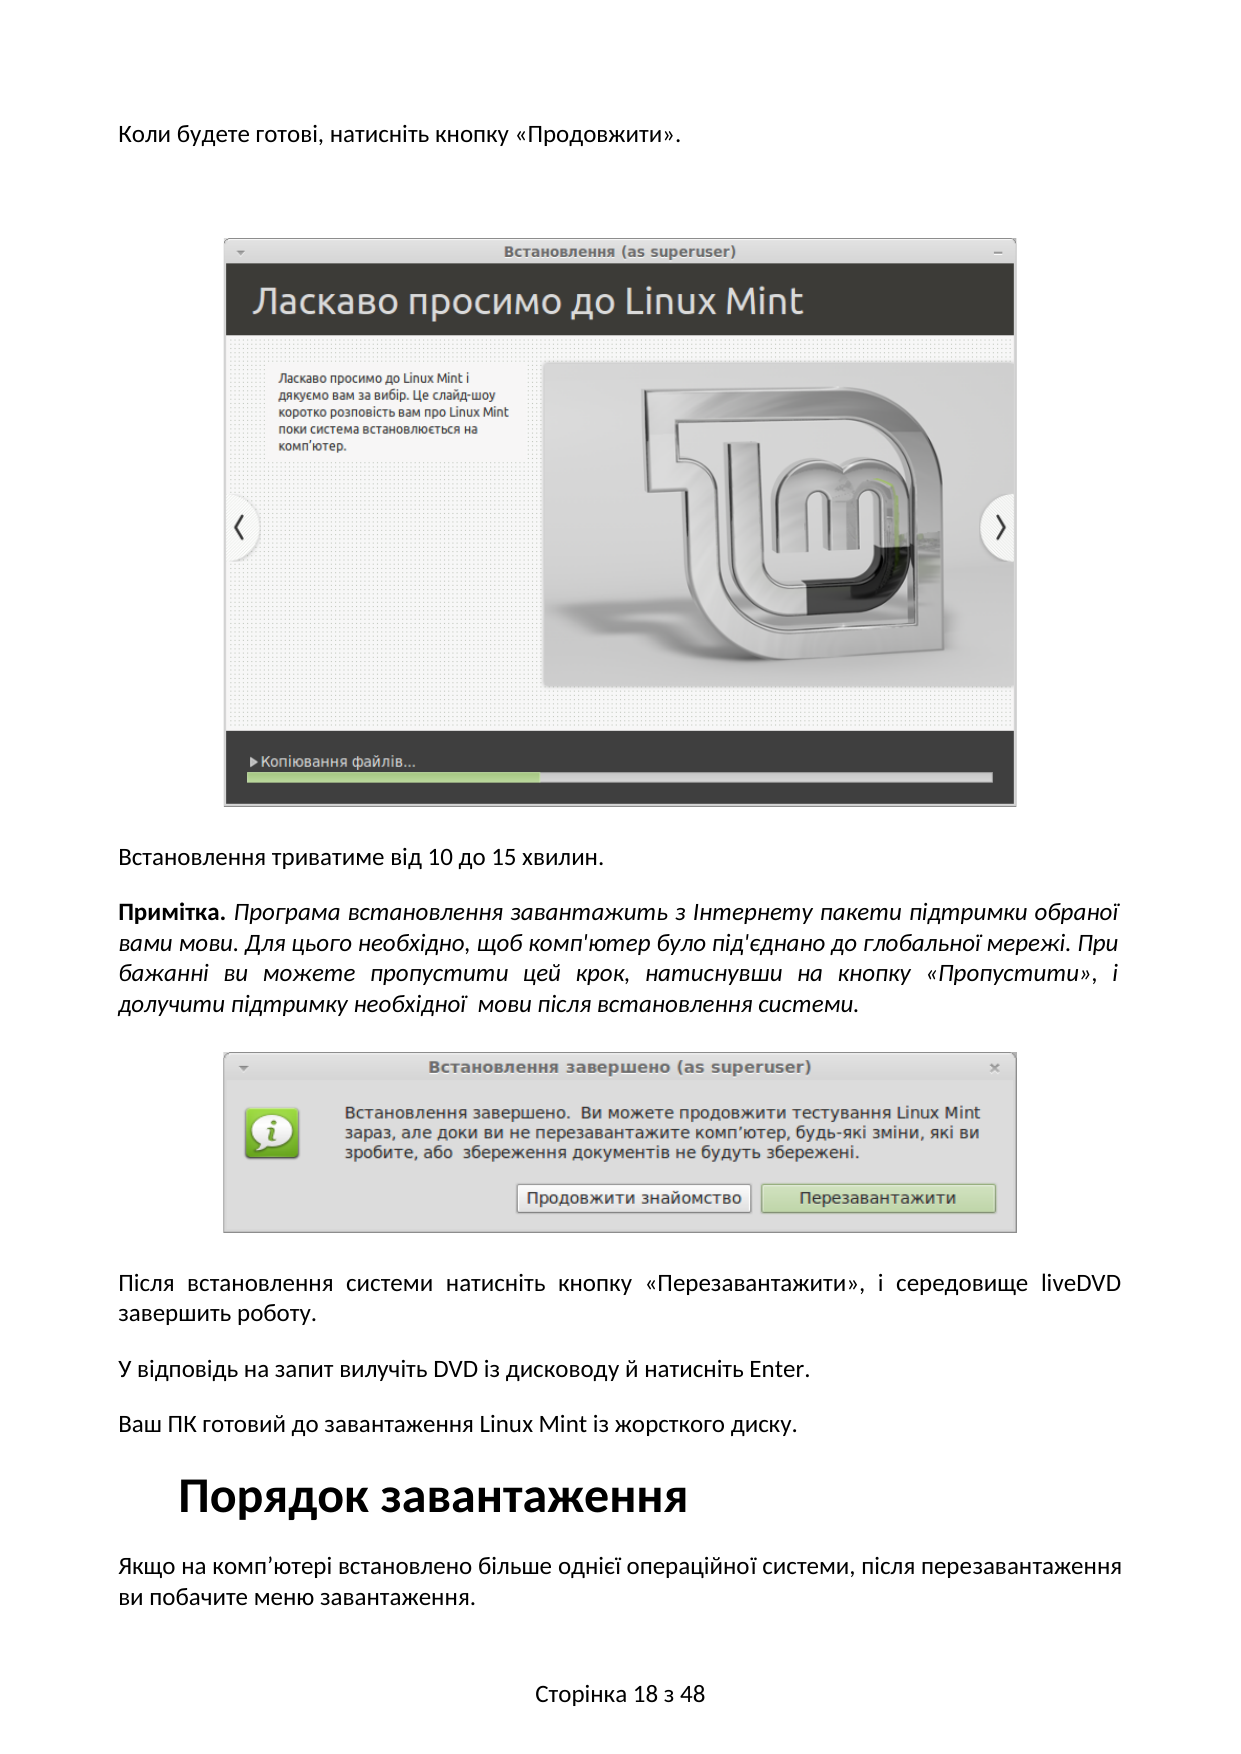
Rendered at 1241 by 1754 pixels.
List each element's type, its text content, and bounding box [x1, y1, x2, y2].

picture [223, 1052, 1017, 1233]
picture [223, 238, 1017, 807]
subtitle Порядок завантаження [118, 1464, 1122, 1525]
text Ваш ПК готовий до завантаження Linux Mint із жорсткого диску. [118, 1409, 1122, 1439]
text Встановлення триватиме від 10 до 15 хвилин. [118, 841, 1122, 871]
text У відповідь на запит вилучіть DVD із дисководу й натисніть Enter. [118, 1353, 1122, 1384]
text Після встановлення системи натисніть кнопку «Перезавантажити», і середовище liveDVD завершить роботу. [118, 1267, 1122, 1328]
text Коли будете готові, натисніть кнопку «Продовжити». [118, 118, 1122, 149]
text Якщо на комп’ютері встановлено більше однієї операційної системи, після пере­заван­та­жен­ня ви побачите меню завантаження. [118, 1550, 1122, 1611]
text Примітка. Програма встановлення завантажить з Інтернету пакети підтримки обраної вами мови. Для цього необхідно, щоб комп'ютер було під'єднано до глобальної мережі. При бажанні ви можете пропустити цей крок, натиснувши на кнопку «Пропустити», і долучити підтримку необхідної мови після встановлення системи. [118, 896, 1122, 1018]
